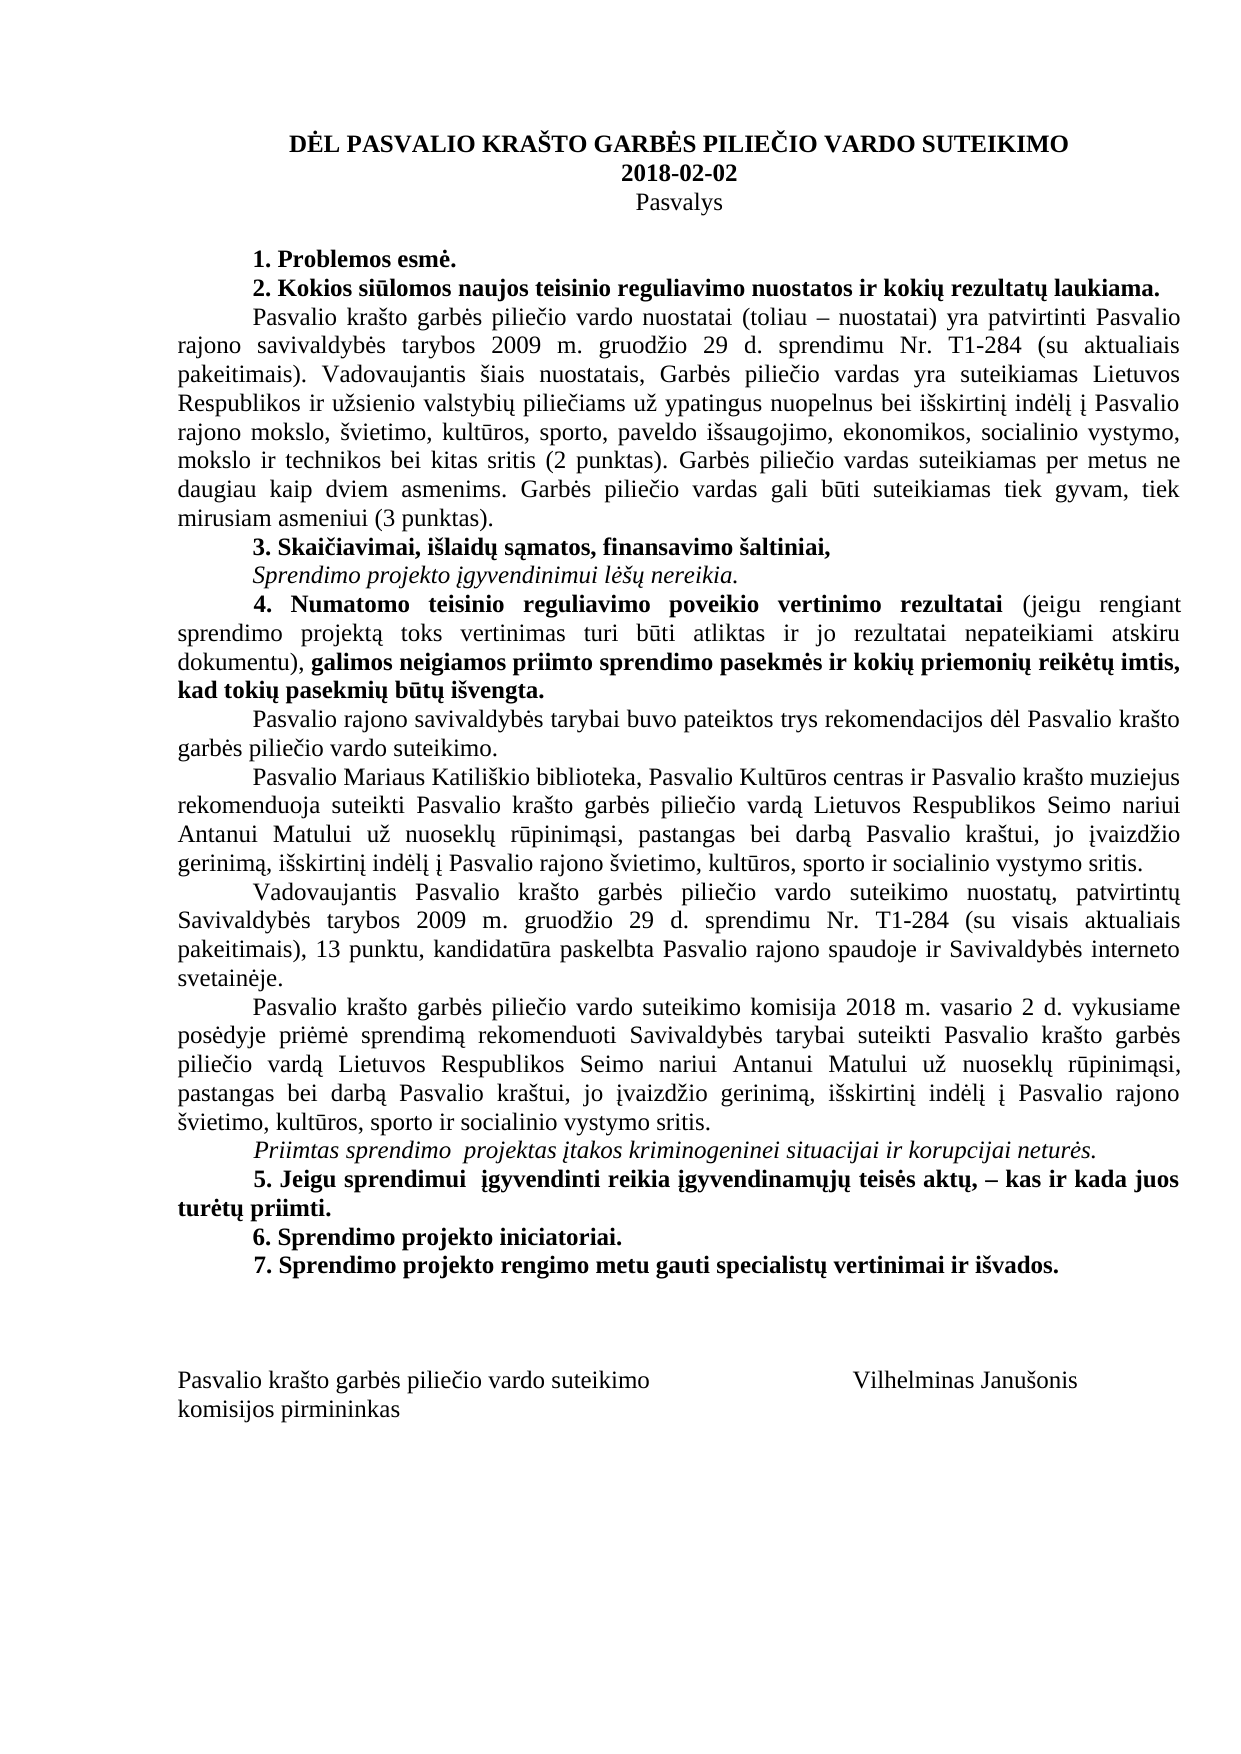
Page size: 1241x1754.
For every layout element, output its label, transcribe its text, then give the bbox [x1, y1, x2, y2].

text 7. Sprendimo projekto rengimo metu gauti specialistų vertinimai ir išvados. [177, 1250, 1181, 1279]
text Pasvalio krašto garbės piliečio vardo nuostatai (toliau – nuostatai) yra patvirtinti Pasvalio rajono savivaldybės tarybos 2009 m. gruodžio 29 d. sprendimu Nr. T1-284 (su aktualiais pakeitimais). Vadovaujantis šiais nuostatais, Garbės piliečio vardas yra suteikiamas Lietuvos Respublikos ir užsienio valstybių piliečiams už ypatingus nuopelnus bei išskirtinį indėlį į Pasvalio rajono mokslo, švietimo, kultūros, sporto, paveldo išsaugojimo, ekonomikos, socialinio vystymo, mokslo ir technikos bei kitas sritis (2 punktas). Garbės piliečio vardas suteikiamas per metus ne daugiau kaip dviem asmenims. Garbės piliečio vardas gali būti suteikiamas tiek gyvam, tiek mirusiam asmeniui (3 punktas). [177, 302, 1181, 532]
text Sprendimo projekto įgyvendinimui lėšų nereikia. [177, 560, 1181, 589]
text Pasvalio krašto garbės piliečio vardo suteikimo komisija 2018 m. vasario 2 d. vykusiame posėdyje priėmė sprendimą rekomenduoti Savivaldybės tarybai suteikti Pasvalio krašto garbės piliečio vardą Lietuvos Respublikos Seimo nariui Antanui Matului už nuoseklų rūpinimąsi, pastangas bei darbą Pasvalio kraštui, jo įvaizdžio gerinimą, išskirtinį indėlį į Pasvalio rajono švietimo, kultūros, sporto ir socialinio vystymo sritis. [177, 992, 1181, 1135]
text Dėl pasvalio krašto garbės piliečio vardo SUteikimo [177, 129, 1181, 158]
text 1. Problemos esmė. [252, 244, 1181, 273]
text Pasvalio Mariaus Katiliškio biblioteka, Pasvalio Kultūros centras ir Pasvalio krašto muziejus rekomenduoja suteikti Pasvalio krašto garbės piliečio vardą Lietuvos Respublikos Seimo nariui Antanui Matului už nuoseklų rūpinimąsi, pastangas bei darbą Pasvalio kraštui, jo įvaizdžio gerinimą, išskirtinį indėlį į Pasvalio rajono švietimo, kultūros, sporto ir socialinio vystymo sritis. [177, 762, 1181, 877]
text 5. Jeigu sprendimui įgyvendinti reikia įgyvendinamųjų teisės aktų, – kas ir kada juos turėtų priimti. [177, 1164, 1181, 1222]
text Pasvalio krašto garbės piliečio vardo suteikimo Vilhelminas Janušonis [177, 1365, 1181, 1394]
text 3. Skaičiavimai, išlaidų sąmatos, finansavimo šaltiniai, [177, 532, 1181, 560]
text Vadovaujantis Pasvalio krašto garbės piliečio vardo suteikimo nuostatų, patvirtintų Savivaldybės tarybos 2009 m. gruodžio 29 d. sprendimu Nr. T1-284 (su visais aktualiais pakeitimais), 13 punktu, kandidatūra paskelbta Pasvalio rajono spaudoje ir Savivaldybės interneto svetainėje. [177, 877, 1181, 992]
text 2. Kokios siūlomos naujos teisinio reguliavimo nuostatos ir kokių rezultatų laukiama. [252, 273, 1181, 302]
text komisijos pirmininkas [177, 1394, 1181, 1423]
text Priimtas sprendimo projektas įtakos kriminogeninei situacijai ir korupcijai neturės. [177, 1135, 1181, 1164]
text Pasvalio rajono savivaldybės tarybai buvo pateiktos trys rekomendacijos dėl Pasvalio krašto garbės piliečio vardo suteikimo. [177, 704, 1181, 762]
text 6. Sprendimo projekto iniciatoriai. [177, 1222, 1181, 1250]
text 4. Numatomo teisinio reguliavimo poveikio vertinimo rezultatai (jeigu rengiant sprendimo projektą toks vertinimas turi būti atliktas ir jo rezultatai nepateikiami atskiru dokumentu), galimos neigiamos priimto sprendimo pasekmės ir kokių priemonių reikėtų imtis, kad tokių pasekmių būtų išvengta. [177, 589, 1181, 704]
text 2018-02-02 [177, 158, 1181, 187]
text Pasvalys [177, 187, 1181, 215]
